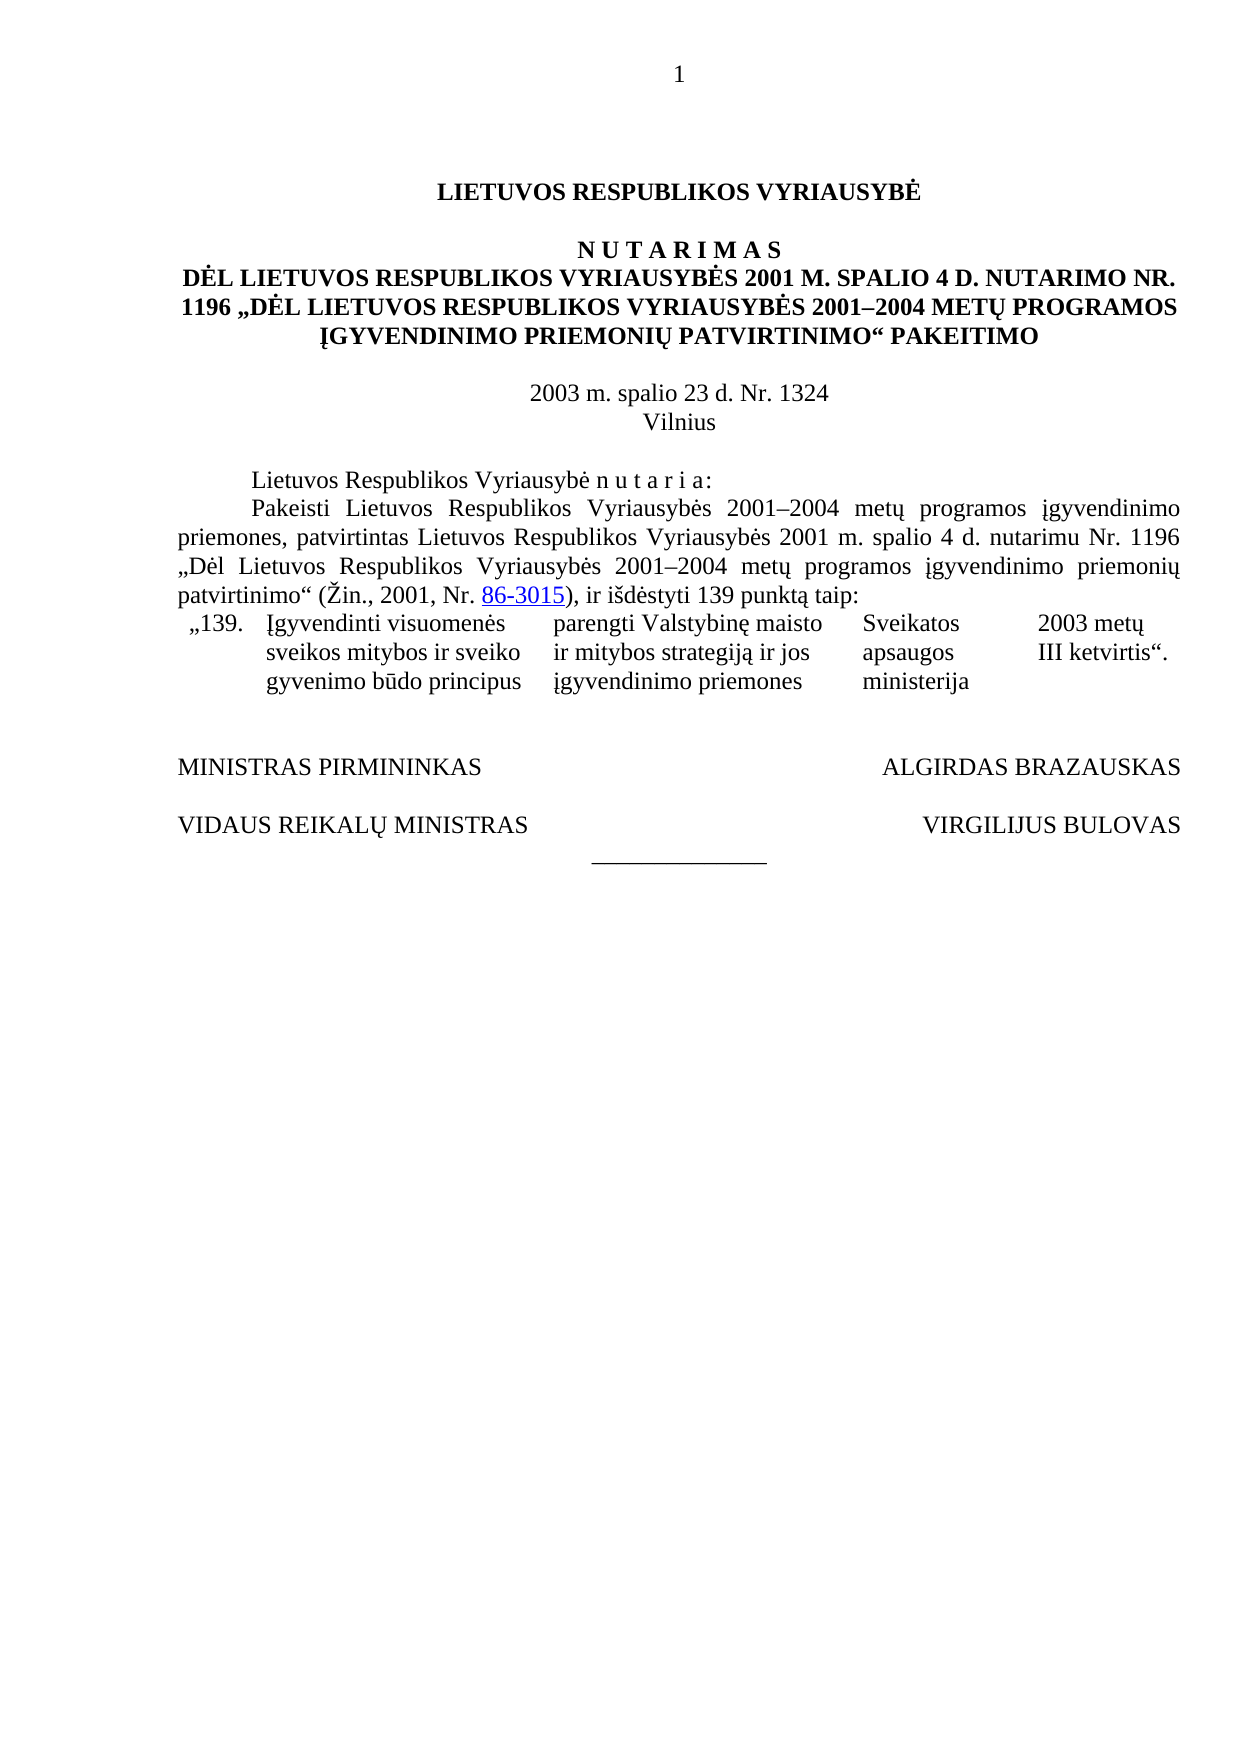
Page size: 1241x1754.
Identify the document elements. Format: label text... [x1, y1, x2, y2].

text LIETUVOS RESPUBLIKOS VYRIAUSYBĖ [177, 177, 1181, 206]
text Vilnius [177, 407, 1181, 436]
text DĖL LIETUVOS RESPUBLIKOS VYRIAUSYBĖS 2001 M. SPALIO 4 D. NUTARIMO NR. 1196 „DĖL LIETUVOS RESPUBLIKOS VYRIAUSYBĖS 2001–2004 METŲ PROGRAMOS ĮGYVENDINIMO PRIEMONIŲ PATVIRTINIMO“ PAKEITIMO [177, 263, 1181, 350]
text N U T A R I M A S [177, 235, 1181, 263]
table_header Įgyvendinti visuomenės sveikos mitybos ir sveiko gyvenimo būdo principus [255, 609, 542, 695]
text 2003 m. spalio 23 d. Nr. 1324 [177, 378, 1181, 407]
text Lietuvos Respublikos Vyriausybė nutaria: [177, 465, 1181, 493]
text Ministras Pirmininkas Algirdas Brazauskas [177, 752, 1181, 781]
text ______________ [177, 838, 1181, 867]
table_header 2003 metų III ketvirtis“. [1026, 609, 1181, 695]
table_header „139. [177, 609, 254, 695]
table_header parengti Valstybinę maisto ir mitybos strategiją ir jos įgyvendinimo priemones [542, 609, 851, 695]
text Vidaus reikalų ministras Virgilijus Bulovas [177, 810, 1181, 838]
table_header Sveikatos apsaugos ministerija [851, 609, 1026, 695]
text Pakeisti Lietuvos Respublikos Vyriausybės 2001–2004 metų programos įgyvendinimo priemones, patvirtintas Lietuvos Respublikos Vyriausybės 2001 m. spalio 4 d. nutarimu Nr. 1196 „Dėl Lietuvos Respublikos Vyriausybės 2001–2004 metų programos įgyvendinimo priemonių patvirtinimo“ (Žin., 2001, Nr. 86-3015), ir išdėstyti 139 punktą taip: [177, 493, 1181, 608]
